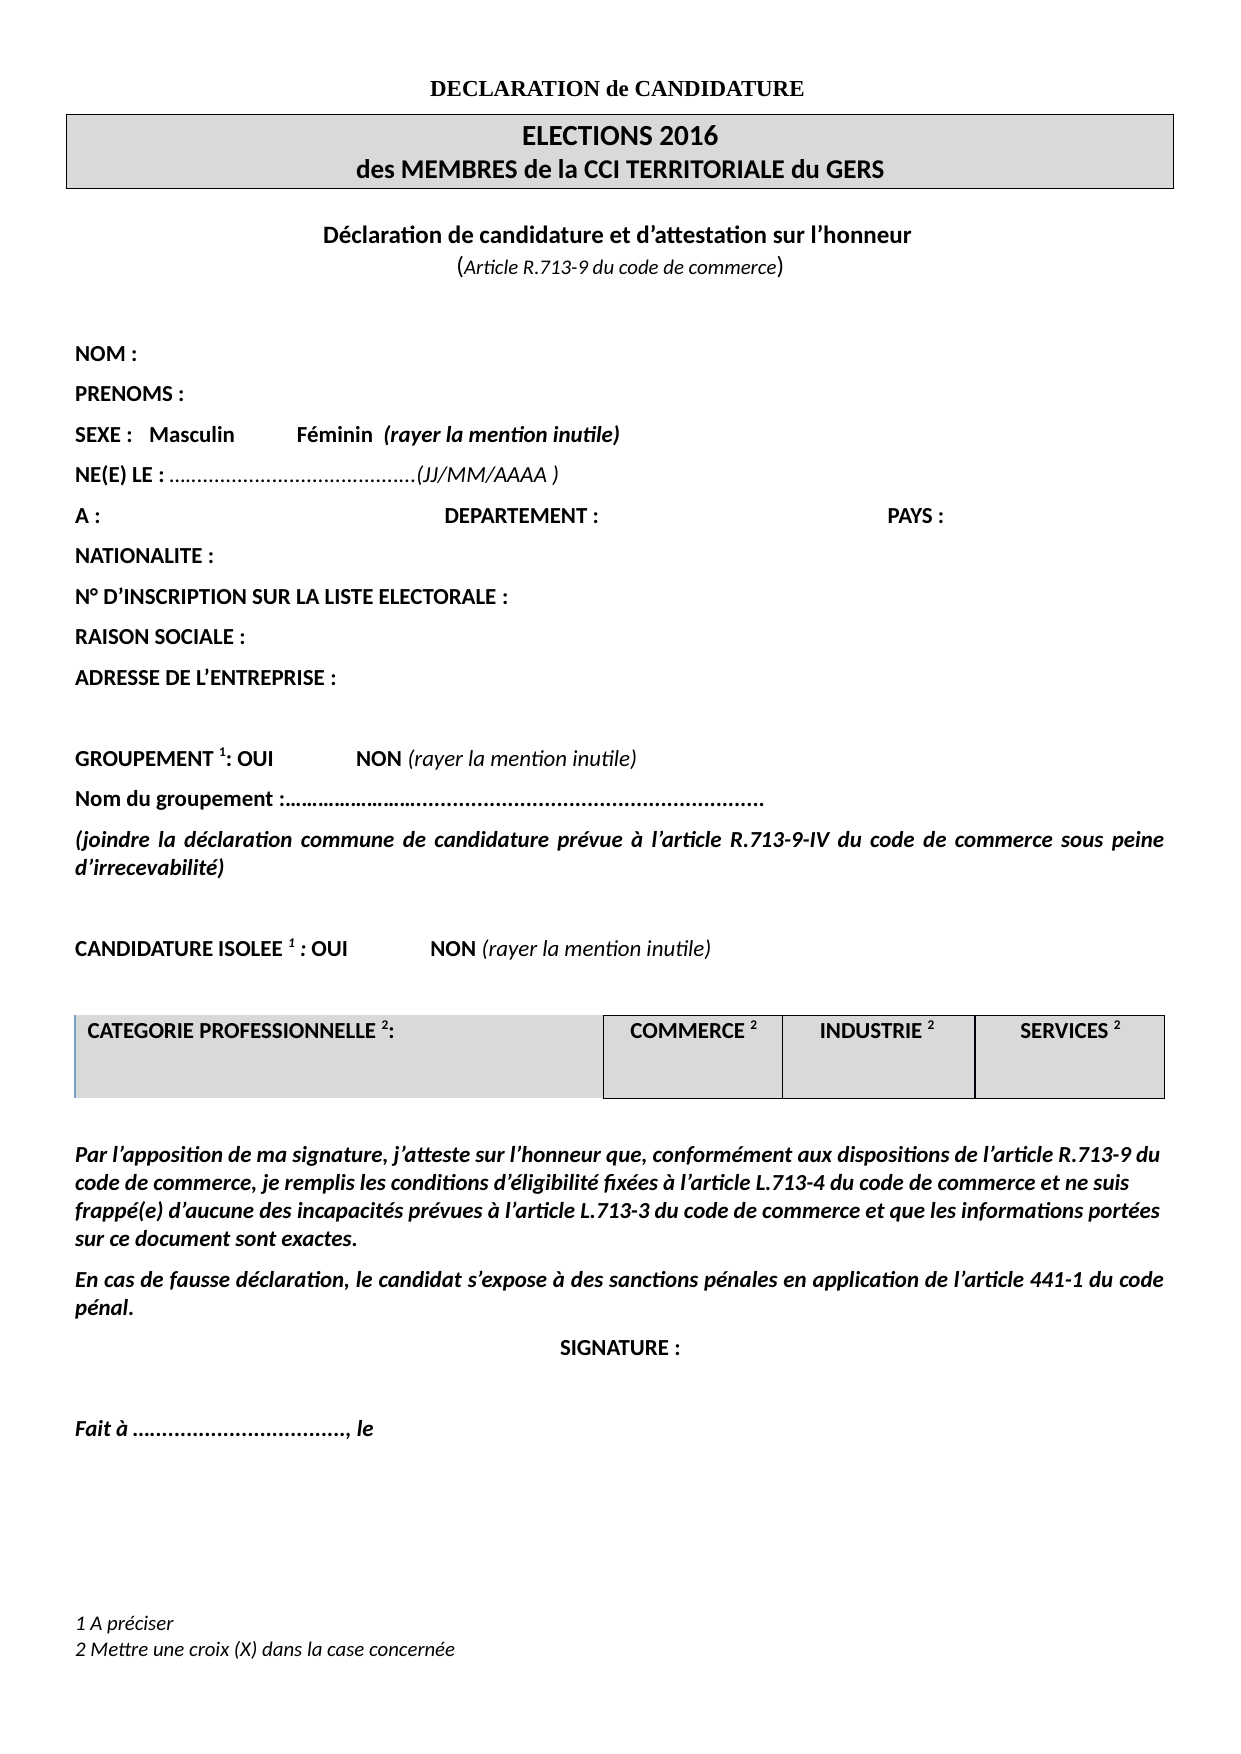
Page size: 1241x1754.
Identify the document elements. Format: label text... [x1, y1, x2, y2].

text CANDIDAT(E) [75, 311, 1165, 339]
text Déclaration de candidature et d’attestation sur l’honneur [75, 219, 1165, 250]
text 2 Mettre une croix (X) dans la case concernée [75, 1636, 1165, 1661]
text (Article R.713-9 du code de commerce) [75, 250, 1165, 280]
text 1 A préciser [75, 1611, 1165, 1636]
text ELECTIONS 2016 [67, 115, 1173, 149]
table_header COMMERCE 2 [604, 1016, 782, 1098]
text CANDIDATURE ISOLEE 1 : OUI NON (rayer la mention inutile) [75, 934, 1165, 962]
text Nom du groupement :……………………......................................................... [75, 784, 1165, 813]
text NATIONALITE : [75, 541, 1165, 569]
text des MEMBRES de la CCI TERRITORIALE du GERS [67, 149, 1173, 188]
table_header SERVICES 2 [976, 1016, 1164, 1098]
text NOM : [75, 339, 1165, 367]
table_header INDUSTRIE 2 [783, 1016, 974, 1098]
text SEXE : Masculin Féminin (rayer la mention inutile) [75, 420, 1165, 448]
text RAISON SOCIALE : [75, 622, 1165, 651]
text SIGNATURE : [75, 1333, 1165, 1361]
text En cas de fausse déclaration, le candidat s’expose à des sanctions pénales en application de l’article 441-1 du code pénal. [75, 1265, 1165, 1321]
text A : DEPARTEMENT : PAYS : [75, 501, 1165, 529]
text Fait à …................................, le [75, 1414, 1165, 1442]
text DECLARATION de CANDIDATURE [75, 75, 1165, 101]
text N° D’INSCRIPTION SUR LA LISTE ELECTORALE : [75, 582, 1165, 610]
table_header CATEGORIE PROFESSIONNELLE 2: [76, 1015, 603, 1098]
text Par l’apposition de ma signature, j’atteste sur l’honneur que, conformément aux dispositions de l’article R.713-9 du code de commerce, je remplis les conditions d’éligibilité fixées à l’article L.713-4 du code de commerce et ne suis frappé(e) d’aucune des incapacités prévues à l’article L.713-3 du code de commerce et que les informations portées sur ce document sont exactes. [75, 1140, 1165, 1252]
text GROUPEMENT 1: OUI NON (rayer la mention inutile) [75, 744, 1165, 772]
text NE(E) LE : …........................................(JJ/MM/AAAA ) [75, 460, 1165, 488]
text (joindre la déclaration commune de candidature prévue à l’article R.713-9-IV du code de commerce sous peine d’irrecevabilité) [75, 825, 1165, 881]
text ADRESSE DE L’ENTREPRISE : [75, 663, 1165, 691]
text PRENOMS : [75, 379, 1165, 407]
